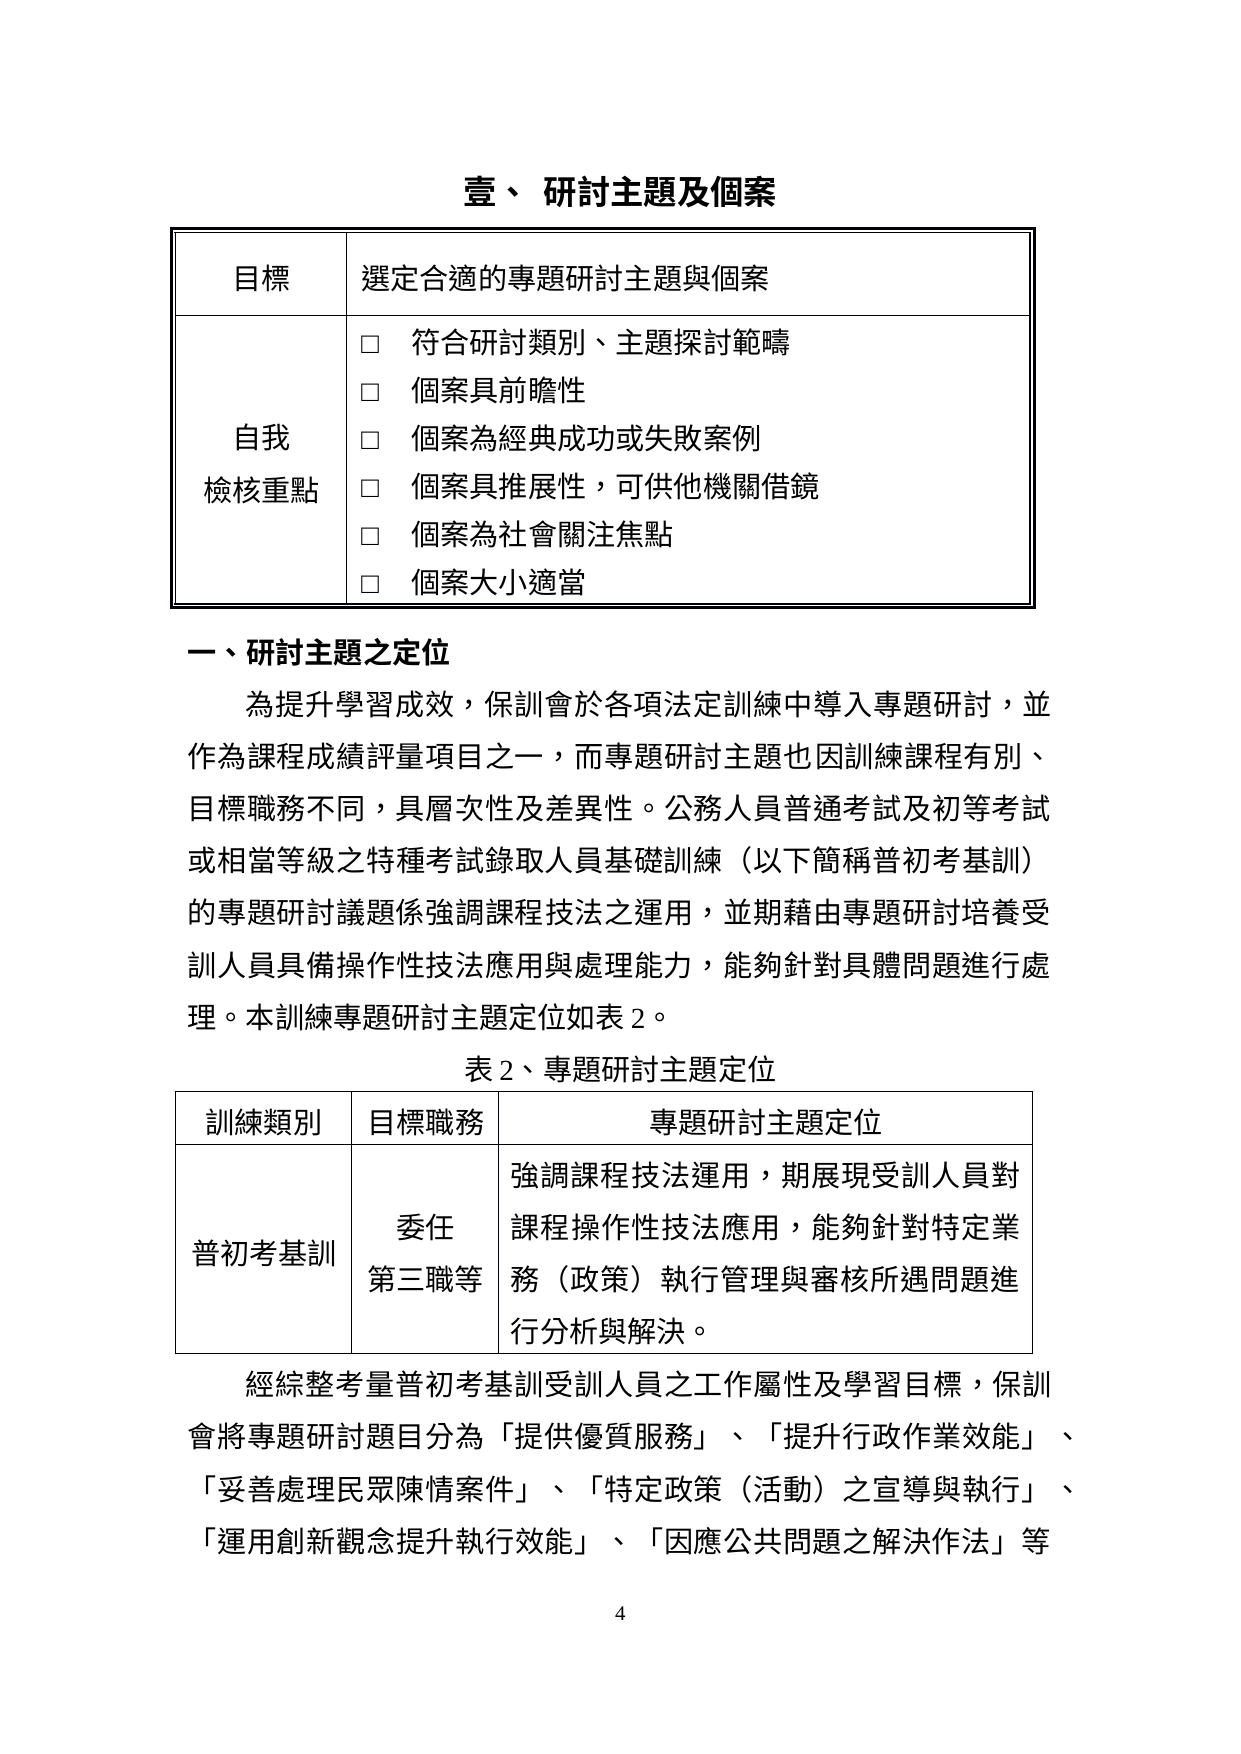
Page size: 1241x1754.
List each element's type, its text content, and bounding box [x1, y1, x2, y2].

table_cell 符合研討類別、主題探討範疇 個案具前瞻性 個案為經典成功或失敗案例 個案具推展性，可供他機關借鏡 個案為社會關注焦點 個案大小適當 [347, 316, 1029, 603]
text 經綜整考量普初考基訓受訓人員之工作屬性及學習目標，保訓會將專題研討題目分為「提供優質服務」、「提升行政作業效能」、「妥善處理民眾陳情案件」、「特定政策（活動）之宣導與執行」、「運用創新觀念提升執行效能」、「因應公共問題之解決作法」等6大類別。 [187, 1354, 1053, 1562]
subtitle 研討主題之定位 [187, 622, 1053, 674]
table_header 目標 [176, 233, 346, 314]
table_header 選定合適的專題研討主題與個案 [347, 233, 1029, 314]
text 為提升學習成效，保訓會於各項法定訓練中導入專題研討，並作為課程成績評量項目之一，而專題研討主題也因訓練課程有別、目標職務不同，具層次性及差異性。公務人員普通考試及初等考試或相當等級之特種考試錄取人員基礎訓練（以下簡稱普初考基訓）的專題研討議題係強調課程技法之運用，並期藉由專題研討培養受訓人員具備操作性技法應用與處理能力，能夠針對具體問題進行處理。本訓練專題研討主題定位如表2。 [187, 674, 1053, 1038]
table_cell 委任 第三職等 [352, 1145, 498, 1353]
table_cell 自我 檢核重點 [176, 316, 346, 603]
subtitle 研討主題及個案 [187, 162, 1053, 214]
table_cell 普初考基訓 [176, 1145, 351, 1353]
table_header 專題研討主題定位 [499, 1092, 1032, 1144]
table_header 訓練類別 [176, 1092, 351, 1144]
table_cell 強調課程技法運用，期展現受訓人員對課程操作性技法應用，能夠針對特定業務（政策）執行管理與審核所遇問題進行分析與解決。 [499, 1145, 1032, 1353]
text 表2、專題研討主題定位 [187, 1038, 1053, 1091]
table_header 目標職務 [352, 1092, 498, 1144]
